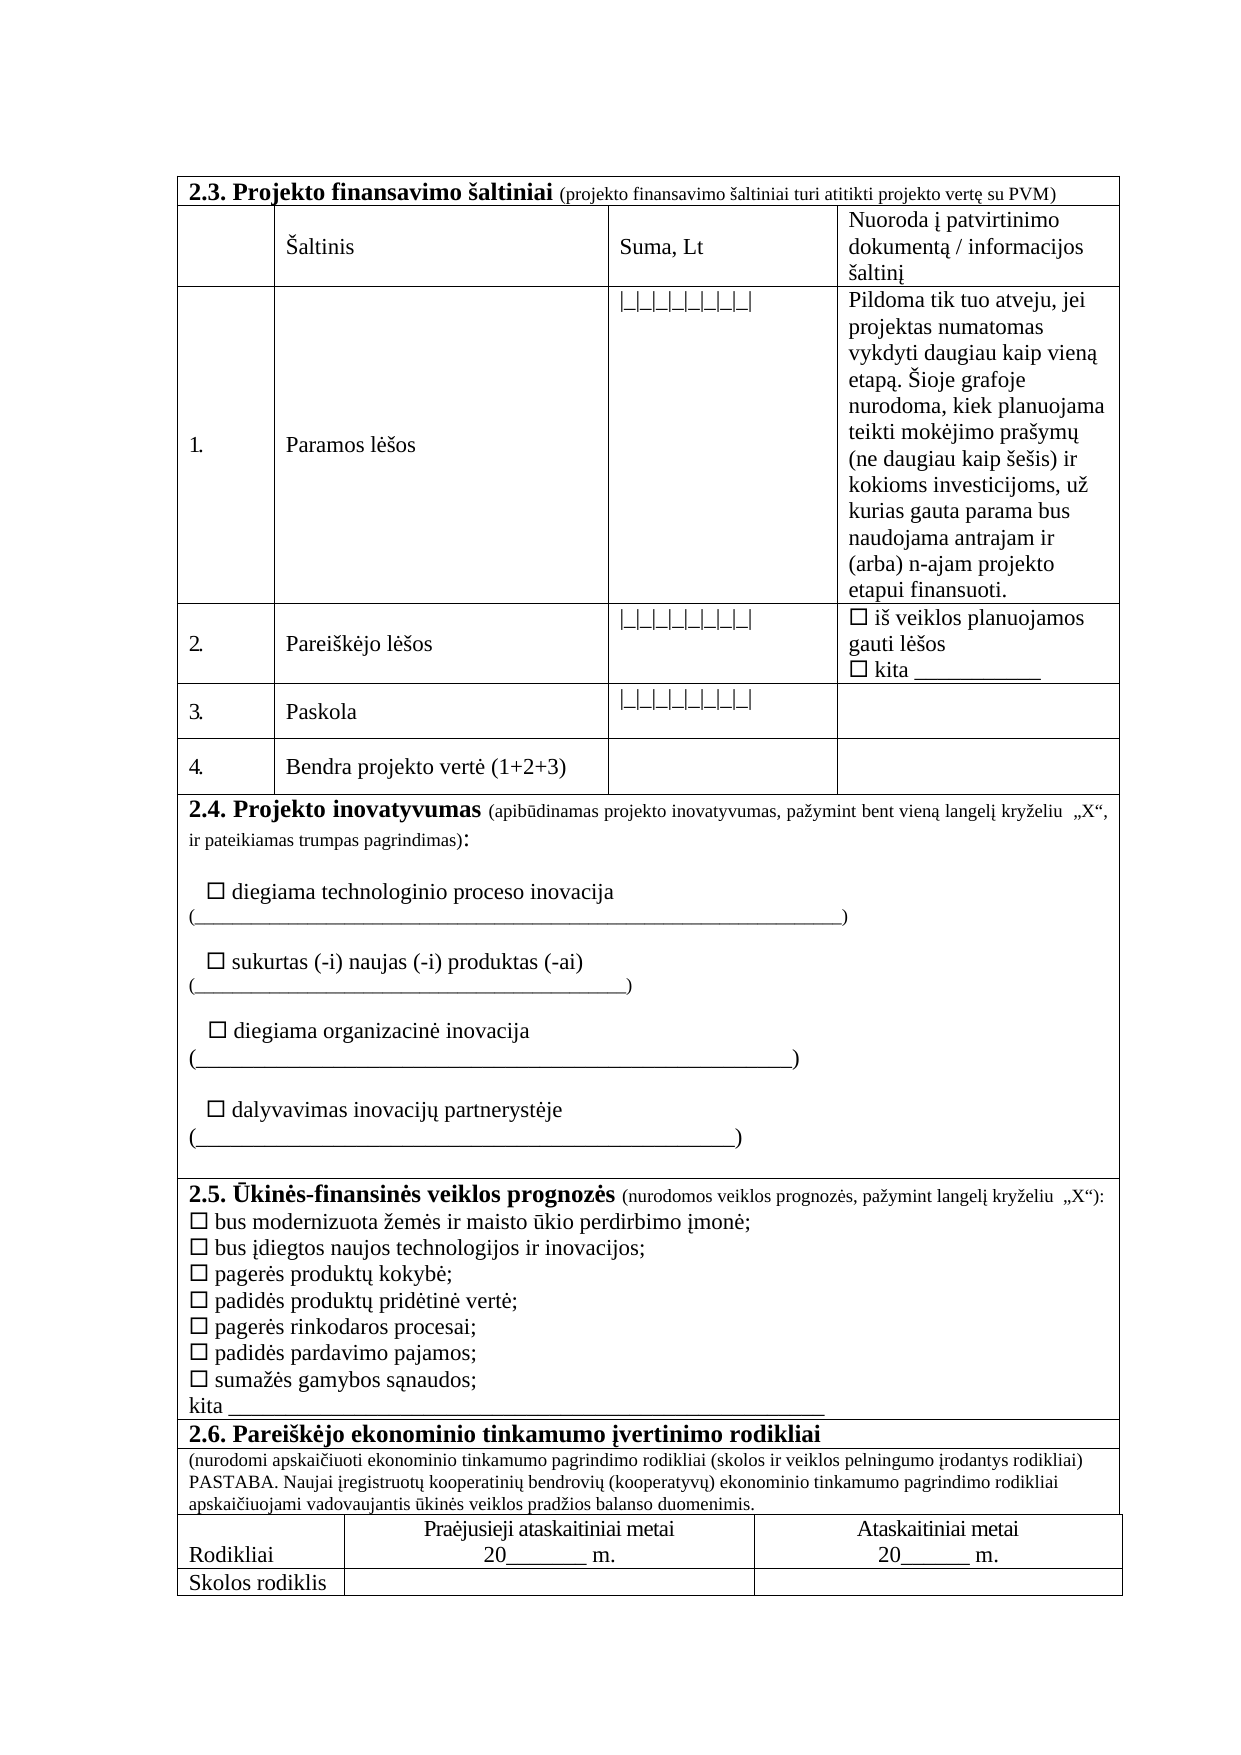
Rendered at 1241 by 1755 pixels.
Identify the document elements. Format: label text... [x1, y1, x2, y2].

table_header 2.3. Projekto finansavimo šaltiniai (projekto finansavimo šaltiniai turi atitikti projekto vertę su PVM) [178, 177, 1119, 205]
table_cell |_|_|_|_|_|_|_|_| [609, 287, 837, 603]
table_cell [345, 1569, 754, 1595]
table_cell 1. [178, 287, 274, 603]
table_cell (nurodomi apskaičiuoti ekonominio tinkamumo pagrindimo rodikliai (skolos ir veiklos pelningumo įrodantys rodikliai) PASTABA. Naujai įregistruotų kooperatinių bendrovių (kooperatyvų) ekonominio tinkamumo pagrindimo rodikliai apskaičiuojami vadovaujantis ūkinės veiklos pradžios balanso duomenimis. [178, 1449, 1119, 1514]
table_cell Ataskaitiniai metai 20______ m. [755, 1515, 1122, 1568]
table_cell |_|_|_|_|_|_|_|_| [609, 604, 837, 683]
table_cell Praėjusieji ataskaitiniai metai 20_______ m. [345, 1515, 754, 1568]
table_cell |_|_|_|_|_|_|_|_| [609, 684, 837, 738]
table_cell Nuoroda į patvirtinimo dokumentą / informacijos šaltinį [838, 206, 1119, 286]
table_cell 3. [178, 684, 274, 738]
table_cell Rodikliai [178, 1515, 344, 1568]
table_cell 4. [178, 739, 274, 793]
table_cell 2.6. Pareiškėjo ekonominio tinkamumo įvertinimo rodikliai [178, 1420, 1119, 1448]
table_cell 2. [178, 604, 274, 683]
table_cell [] iš veiklos planuojamos gauti lėšos [] kita ___________ [838, 604, 1119, 683]
table_cell 2.5. Ūkinės-finansinės veiklos prognozės (nurodomos veiklos prognozės, pažymint langelį kryželiu „X“): [] bus modernizuota žemės ir maisto ūkio perdirbimo įmonė; [] bus įdiegtos naujos technologijos ir inovacijos; [] pagerės produktų kokybė; [] padidės produktų pridėtinė vertė; [] pagerės rinkodaros procesai; [] padidės pardavimo pajamos; [] sumažės gamybos sąnaudos; kita ____________________________________________________ [178, 1179, 1119, 1418]
table_cell Suma, Lt [609, 206, 837, 286]
table_cell [609, 739, 837, 793]
table_cell Bendra projekto vertė (1+2+3) [275, 739, 608, 793]
table_cell Pildoma tik tuo atveju, jei projektas numatomas vykdyti daugiau kaip vieną etapą. Šioje grafoje nurodoma, kiek planuojama teikti mokėjimo prašymų (ne daugiau kaip šešis) ir kokioms investicijoms, už kurias gauta parama bus naudojama antrajam ir (arba) n-ajam projekto etapui finansuoti. [838, 287, 1119, 603]
table_cell Paskola [275, 684, 608, 738]
table_cell [755, 1569, 1122, 1595]
table_cell Šaltinis [275, 206, 608, 286]
table_cell Skolos rodiklis [178, 1569, 344, 1595]
table_cell Pareiškėjo lėšos [275, 604, 608, 683]
table_cell [838, 739, 1119, 793]
table_cell 2.4. Projekto inovatyvumas (apibūdinamas projekto inovatyvumas, pažymint bent vieną langelį kryželiu „X“, ir pateikiamas trumpas pagrindimas): [] diegiama technologinio proceso inovacija (_____________________________________________________________________) [] sukurtas (-i) naujas (-i) produktas (-ai) (______________________________________________) [] diegiama organizacinė inovacija (____________________________________________________) [] dalyvavimas inovacijų partnerystėje (_______________________________________________) [178, 795, 1119, 1178]
table_cell Paramos lėšos [275, 287, 608, 603]
table_cell [838, 684, 1119, 738]
table_cell [178, 206, 274, 286]
